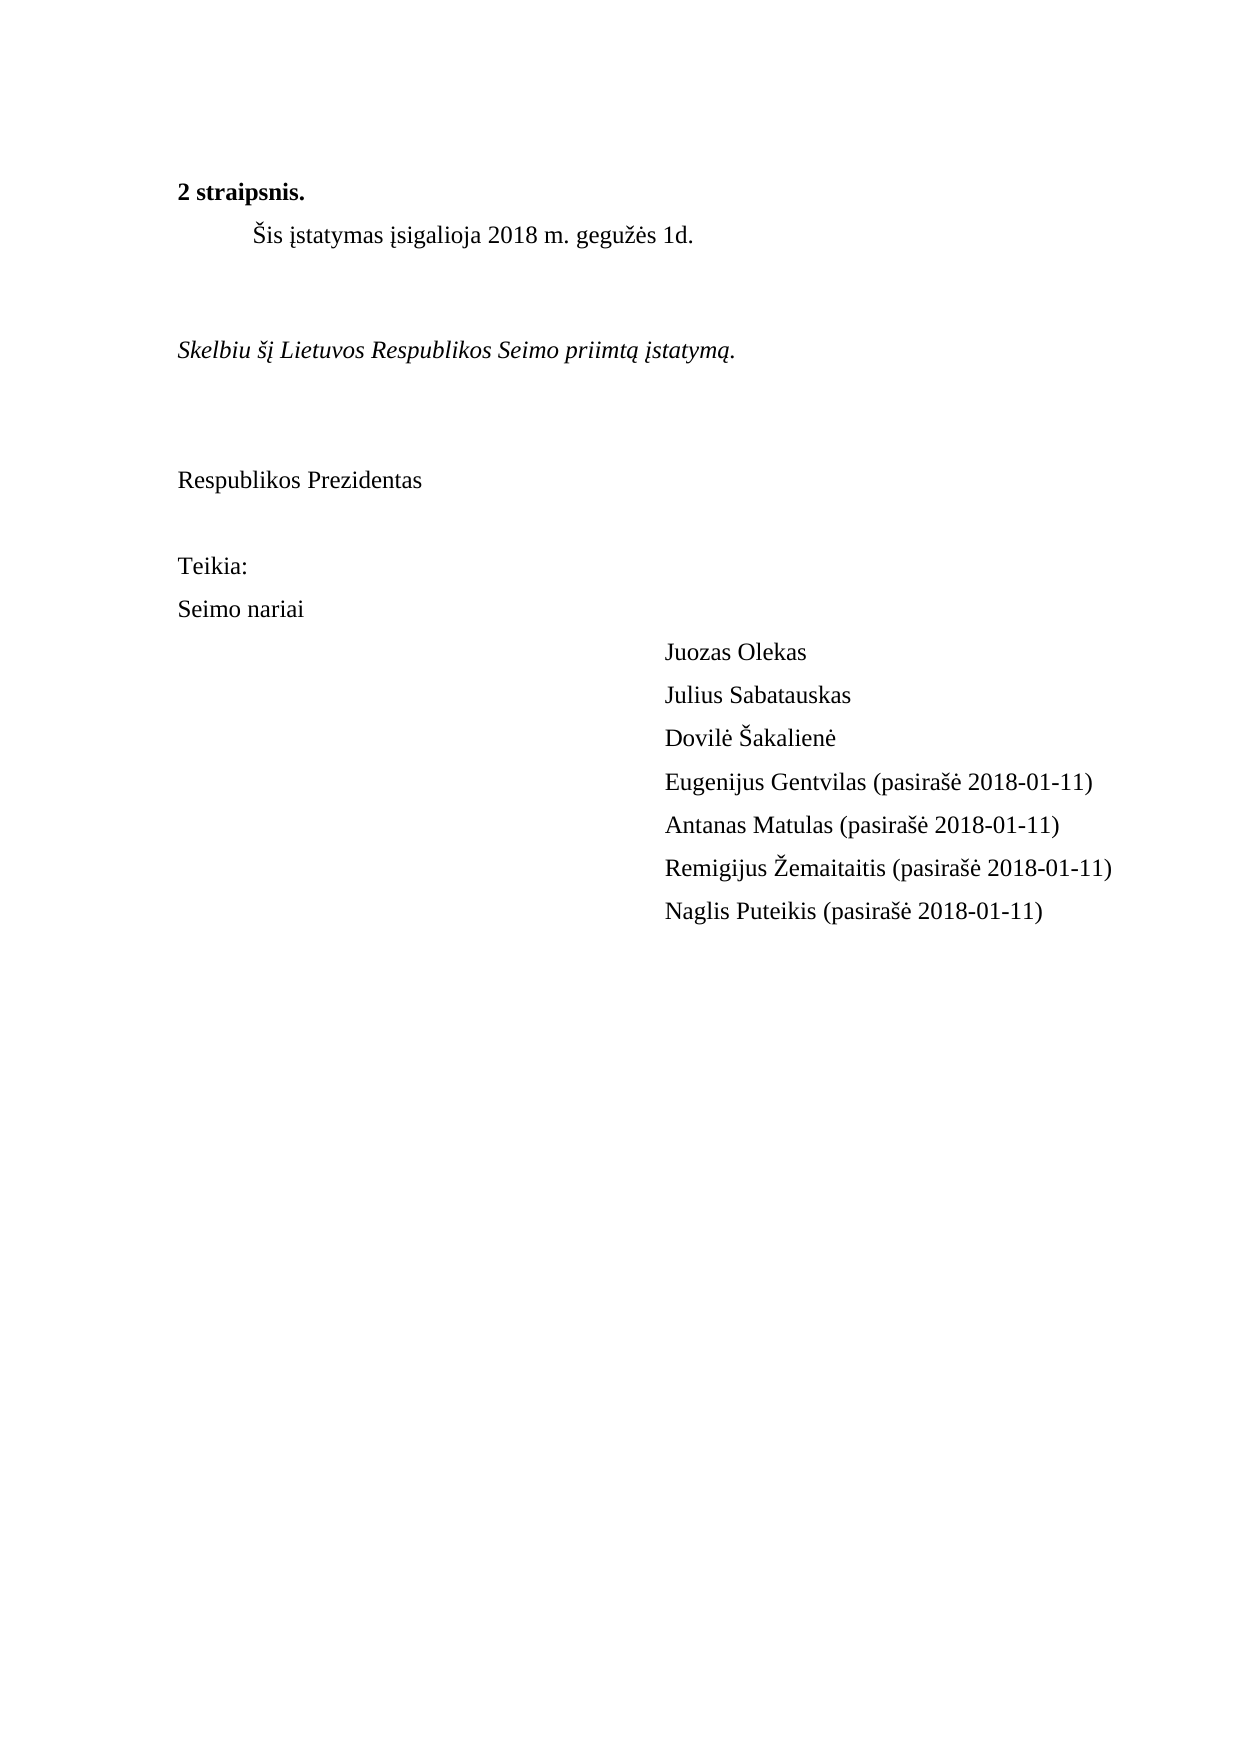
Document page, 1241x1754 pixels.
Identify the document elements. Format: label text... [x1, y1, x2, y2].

text Antanas Matulas (pasirašė 2018-01-11) [664, 810, 1181, 838]
text Šis įstatymas įsigalioja 2018 m. gegužės 1d. [177, 220, 1181, 249]
text Respublikos Prezidentas [177, 465, 1181, 493]
text 2 straipsnis. [177, 177, 1181, 206]
text Juozas Olekas [664, 637, 1181, 666]
text Eugenijus Gentvilas (pasirašė 2018-01-11) [664, 767, 1181, 795]
text Seimo nariai [177, 594, 1181, 623]
text Naglis Puteikis (pasirašė 2018-01-11) [664, 896, 1181, 925]
text Dovilė Šakalienė [664, 723, 1181, 752]
text Julius Sabatauskas [664, 680, 1181, 709]
text Remigijus Žemaitaitis (pasirašė 2018-01-11) [664, 853, 1181, 882]
text Skelbiu šį Lietuvos Respublikos Seimo priimtą įstatymą. [177, 335, 1181, 364]
text Teikia: [177, 551, 1181, 580]
